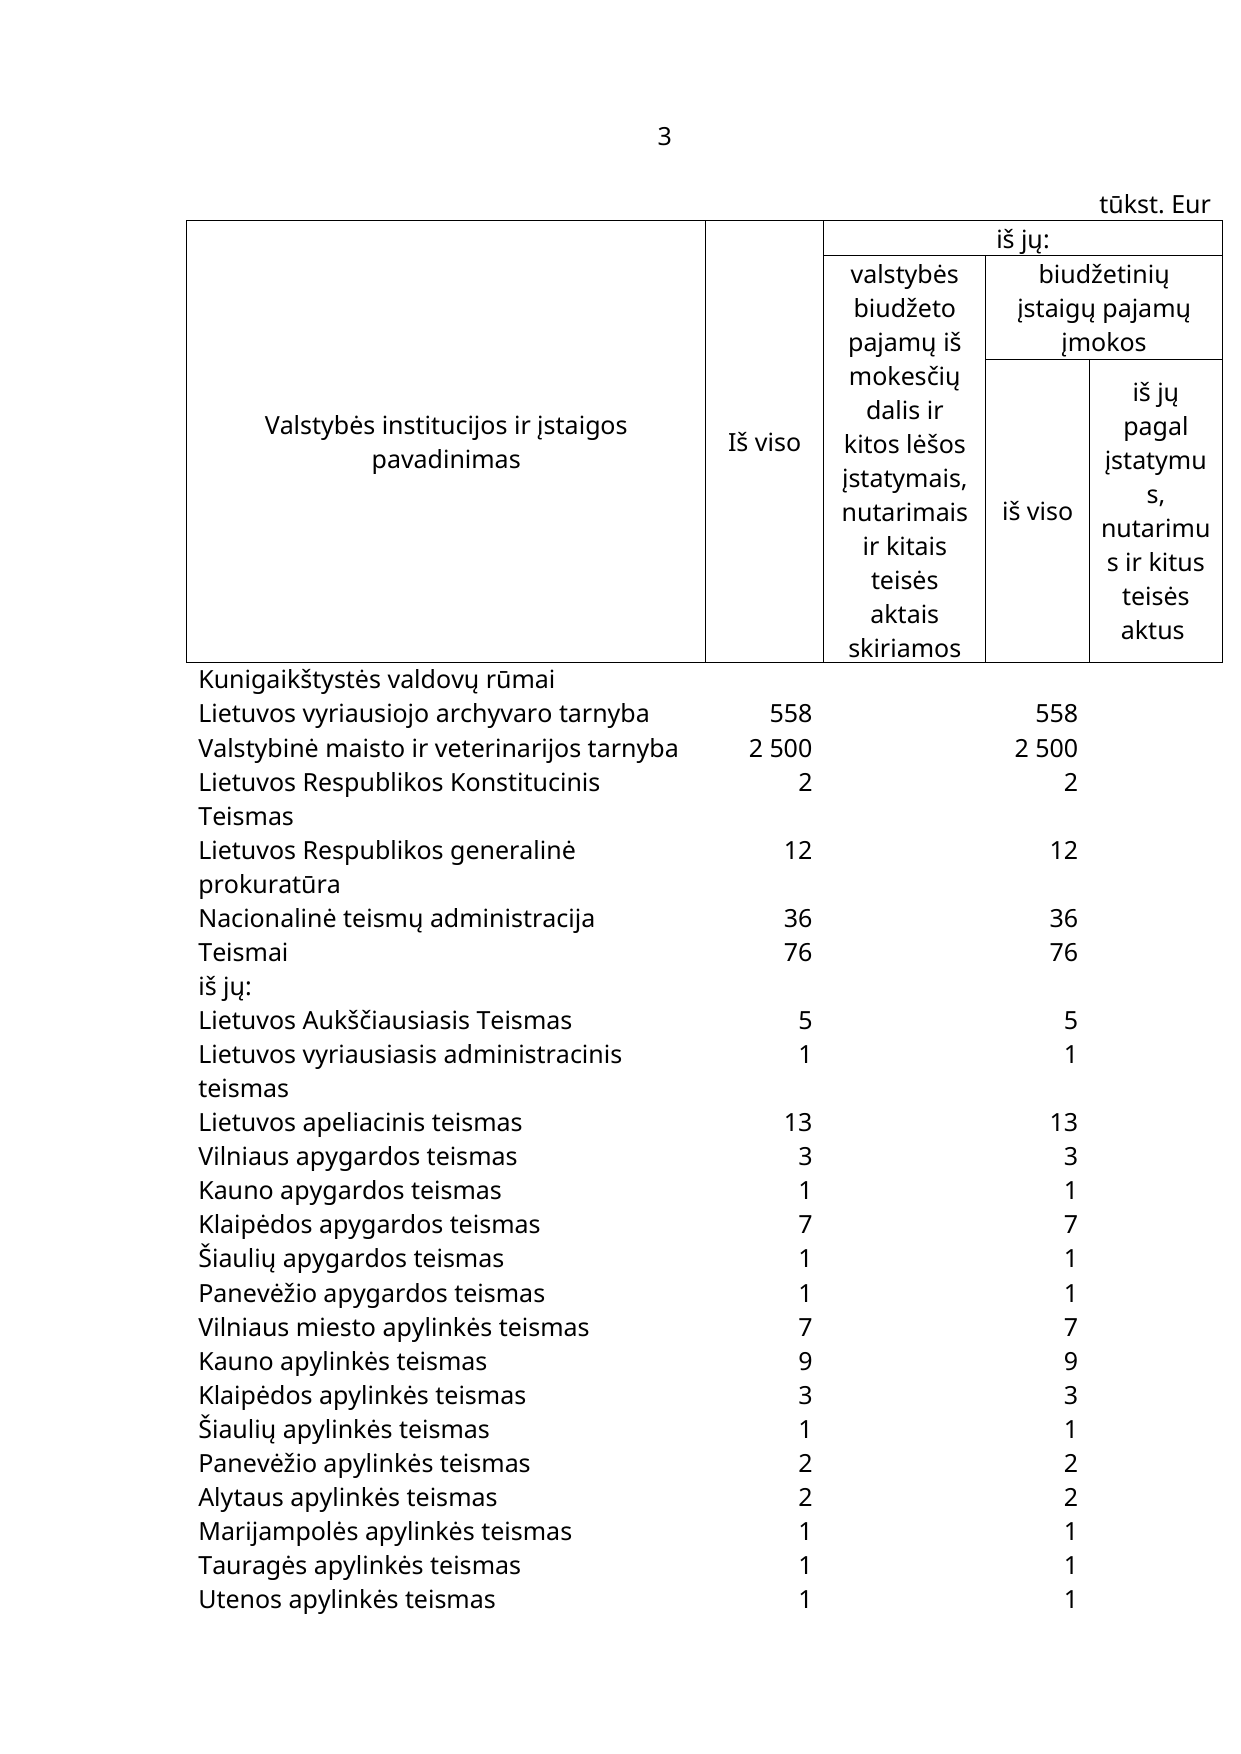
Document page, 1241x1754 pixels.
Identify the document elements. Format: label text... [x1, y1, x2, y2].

table_cell [986, 969, 1089, 1003]
table_cell Kauno apylinkės teismas [187, 1343, 705, 1377]
table_cell 558 [705, 696, 823, 730]
table_cell [824, 1411, 986, 1446]
table_cell 1 [986, 1241, 1089, 1275]
table_cell [824, 1003, 986, 1037]
table_cell Kunigaikštystės valdovų rūmai [187, 663, 705, 696]
table_cell Panevėžio apygardos teismas [187, 1275, 705, 1309]
table_header [705, 186, 823, 220]
table_cell Lietuvos vyriausiojo archyvaro tarnyba [187, 696, 705, 730]
table_cell [824, 1207, 986, 1241]
table_cell 2 [705, 1480, 823, 1514]
table_cell 7 [986, 1309, 1089, 1343]
table_cell 3 [705, 1378, 823, 1411]
table_cell 1 [986, 1514, 1089, 1548]
table_cell 1 [705, 1173, 823, 1207]
table_cell [1089, 1275, 1222, 1309]
table_cell 3 [986, 1378, 1089, 1411]
table_cell [1089, 1582, 1222, 1616]
table_cell Vilniaus apygardos teismas [187, 1139, 705, 1173]
table_cell 1 [986, 1275, 1089, 1309]
table_cell 9 [986, 1343, 1089, 1377]
table_cell Iš viso [706, 221, 823, 662]
table_cell 1 [705, 1241, 823, 1275]
table_cell 5 [986, 1003, 1089, 1037]
table_cell 2 [986, 1446, 1089, 1479]
table_cell [824, 1309, 986, 1343]
table_header [187, 186, 705, 220]
table_cell Kauno apygardos teismas [187, 1173, 705, 1207]
table_cell 2 [705, 764, 823, 832]
table_cell 1 [986, 1037, 1089, 1105]
table_cell Lietuvos Respublikos Konstitucinis Teismas [187, 764, 705, 832]
table_cell iš jų: [187, 969, 705, 1003]
table_cell [1089, 1309, 1222, 1343]
table_cell [1089, 1037, 1222, 1105]
table_cell [1089, 969, 1222, 1003]
table_cell [824, 1446, 986, 1479]
table_cell [1089, 1514, 1222, 1548]
table_cell Šiaulių apylinkės teismas [187, 1411, 705, 1446]
table_cell [824, 1105, 986, 1139]
table_cell Vilniaus miesto apylinkės teismas [187, 1309, 705, 1343]
table_cell 2 500 [986, 730, 1089, 764]
table_cell Lietuvos vyriausiasis administracinis teismas [187, 1037, 705, 1105]
table_cell Utenos apylinkės teismas [187, 1582, 705, 1616]
table_cell 1 [705, 1514, 823, 1548]
table_cell [824, 901, 986, 934]
table_cell 558 [986, 696, 1089, 730]
table_cell Klaipėdos apygardos teismas [187, 1207, 705, 1241]
table_cell 9 [705, 1343, 823, 1377]
table_cell [824, 1037, 986, 1105]
table_cell 2 [986, 1480, 1089, 1514]
table_cell [1089, 764, 1222, 832]
table_cell 76 [705, 935, 823, 969]
table_cell [824, 663, 986, 696]
table_cell Valstybinė maisto ir veterinarijos tarnyba [187, 730, 705, 764]
table_cell Teismai [187, 935, 705, 969]
table_cell [824, 1480, 986, 1514]
table_cell [824, 764, 986, 832]
table_cell [1089, 1411, 1222, 1446]
table_cell [1089, 1548, 1222, 1582]
table_cell [824, 1582, 986, 1616]
table_cell iš viso [986, 360, 1089, 662]
table_cell 7 [705, 1309, 823, 1343]
table_cell [1089, 833, 1222, 901]
table_cell 2 [986, 764, 1089, 832]
table_cell 12 [986, 833, 1089, 901]
table_cell [1089, 1207, 1222, 1241]
table_cell 1 [705, 1582, 823, 1616]
table_cell 3 [705, 1139, 823, 1173]
table_cell Lietuvos apeliacinis teismas [187, 1105, 705, 1139]
table_cell 3 [986, 1139, 1089, 1173]
table_cell Tauragės apylinkės teismas [187, 1548, 705, 1582]
table_cell 1 [705, 1037, 823, 1105]
table_cell Nacionalinė teismų administracija [187, 901, 705, 934]
table_cell 7 [986, 1207, 1089, 1241]
table_cell [1089, 1378, 1222, 1411]
table_cell [824, 1241, 986, 1275]
table_cell [824, 1514, 986, 1548]
table_cell Panevėžio apylinkės teismas [187, 1446, 705, 1479]
table_cell Lietuvos Respublikos generalinė prokuratūra [187, 833, 705, 901]
table_cell [1089, 696, 1222, 730]
table_cell [1089, 1446, 1222, 1479]
table_cell 13 [986, 1105, 1089, 1139]
table_cell [824, 935, 986, 969]
table_header tūkst. Eur [986, 186, 1222, 220]
table_cell [1089, 663, 1222, 696]
table_cell [1089, 1105, 1222, 1139]
table_cell [986, 663, 1089, 696]
table_cell 1 [705, 1411, 823, 1446]
table_cell 36 [705, 901, 823, 934]
table_cell [824, 1275, 986, 1309]
table_cell [824, 833, 986, 901]
table_cell [1089, 901, 1222, 934]
table_cell 12 [705, 833, 823, 901]
table_cell iš jų: [824, 221, 1222, 255]
table_cell 1 [705, 1275, 823, 1309]
table_header [824, 186, 986, 220]
table_cell [824, 1139, 986, 1173]
table_cell 1 [986, 1548, 1089, 1582]
table_cell [1089, 730, 1222, 764]
table_cell [824, 1548, 986, 1582]
table_cell Valstybės institucijos ir įstaigos pavadinimas [187, 221, 705, 662]
table_cell 76 [986, 935, 1089, 969]
table_cell 1 [986, 1582, 1089, 1616]
table_cell [1089, 1480, 1222, 1514]
table_cell 2 500 [705, 730, 823, 764]
table_cell 13 [705, 1105, 823, 1139]
table_cell biudžetinių įstaigų pajamų įmokos [986, 256, 1222, 359]
table_cell [705, 969, 823, 1003]
table_cell [1089, 935, 1222, 969]
table_cell [824, 969, 986, 1003]
table_cell 1 [705, 1548, 823, 1582]
table_cell [1089, 1139, 1222, 1173]
table_cell [1089, 1241, 1222, 1275]
table_cell Klaipėdos apylinkės teismas [187, 1378, 705, 1411]
table_cell Marijampolės apylinkės teismas [187, 1514, 705, 1548]
table_cell 7 [705, 1207, 823, 1241]
table_cell [824, 730, 986, 764]
table_cell [1089, 1003, 1222, 1037]
table_cell 36 [986, 901, 1089, 934]
table_cell valstybės biudžeto pajamų iš mokesčių dalis ir kitos lėšos įstatymais, nutarimais ir kitais teisės aktais skiriamos programoms finansuoti [824, 256, 985, 662]
table_cell [1089, 1343, 1222, 1377]
table_cell [824, 1173, 986, 1207]
table_cell [1089, 1173, 1222, 1207]
table_cell 1 [986, 1173, 1089, 1207]
table_cell Alytaus apylinkės teismas [187, 1480, 705, 1514]
table_cell Lietuvos Aukščiausiasis Teismas [187, 1003, 705, 1037]
table_cell 2 [705, 1446, 823, 1479]
table_cell [824, 696, 986, 730]
table_cell iš jų pagal įstatymus, nutarimus ir kitus teisės aktus [1090, 360, 1222, 662]
table_cell [824, 1378, 986, 1411]
table_cell [705, 663, 823, 696]
table_cell [824, 1343, 986, 1377]
table_cell Šiaulių apygardos teismas [187, 1241, 705, 1275]
table_cell 5 [705, 1003, 823, 1037]
table_cell 1 [986, 1411, 1089, 1446]
